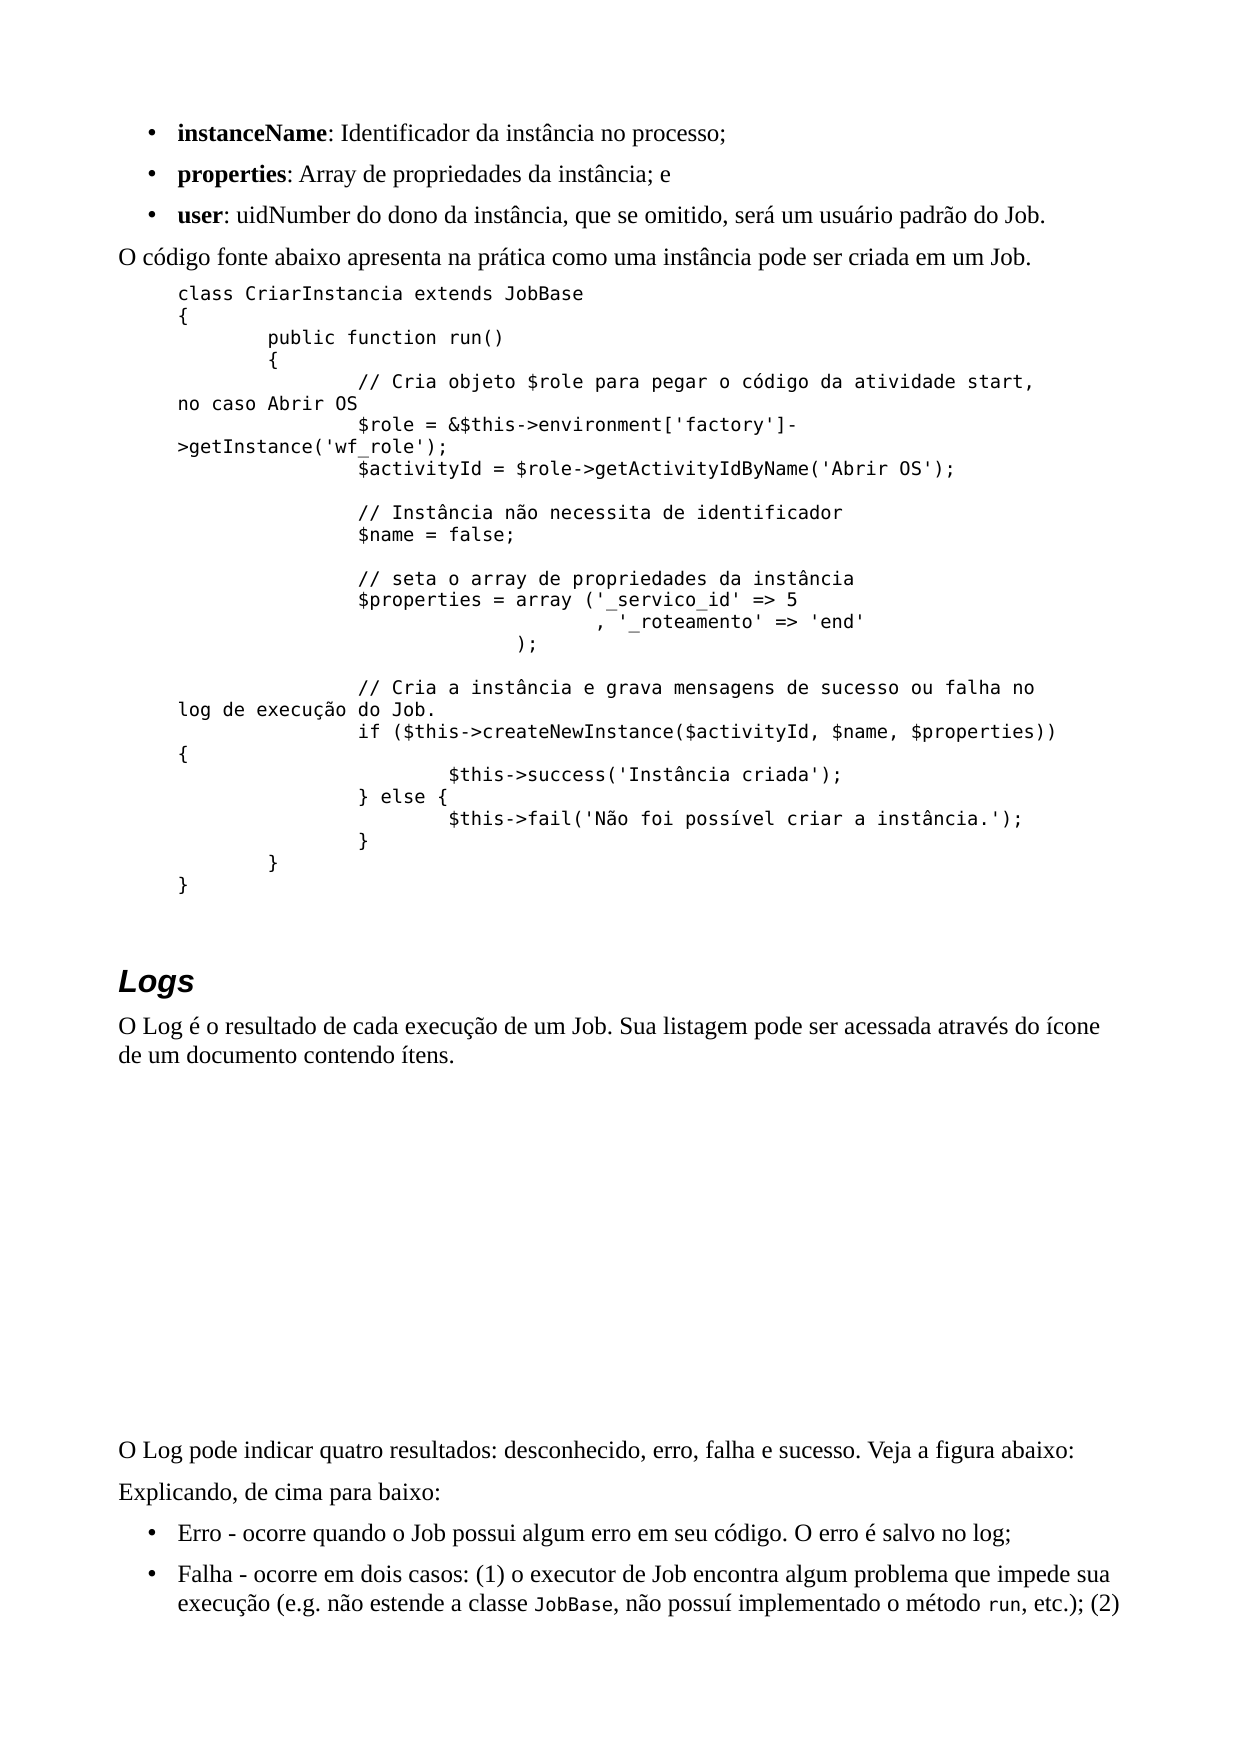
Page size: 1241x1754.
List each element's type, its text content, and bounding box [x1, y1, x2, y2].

list Erro - ocorre quando o Job possui algum erro em seu código. O erro é salvo no log; [148, 1518, 1122, 1547]
list user: uidNumber do dono da instância, que se omitido, será um usuário padrão do Job. [148, 201, 1122, 229]
text O código fonte abaixo apresenta na prática como uma instância pode ser criada em um Job. [118, 242, 1122, 271]
text O Log pode indicar quatro resultados: desconhecido, erro, falha e sucesso. Veja a figura abaixo: [118, 1081, 1122, 1464]
list Falha - ocorre em dois casos: (1) o executor de Job encontra algum problema que impede sua execução (e.g. não estende a classe JobBase, não possuí implementado o método run, etc.); (2) [148, 1559, 1122, 1617]
subtitle Logs [118, 962, 1122, 999]
text O Log é o resultado de cada execução de um Job. Sua listagem pode ser acessada através do ícone de um documento contendo ítens. [118, 1011, 1122, 1069]
text class CriarInstancia extends JobBase { public function run() { // Cria objeto $role para pegar o código da atividade start, no caso Abrir OS $role = &$this->environment['factory']->getInstance('wf_role'); $activityId = $role->getActivityIdByName('Abrir OS'); // Instância não necessita de identificador $name = false; // seta o array de propriedades da instância $properties = array ('_servico_id' => 5 , '_roteamento' => 'end' ); // Cria a instância e grava mensagens de sucesso ou falha no log de execução do Job. if ($this->createNewInstance($activityId, $name, $properties)){ $this->success('Instância criada'); } else { $this->fail('Não foi possível criar a instância.'); } } } [177, 283, 1063, 896]
list properties: Array de propriedades da instância; e [148, 159, 1122, 188]
list instanceName: Identificador da instância no processo; [148, 118, 1122, 147]
text Explicando, de cima para baixo: [118, 1477, 1122, 1506]
